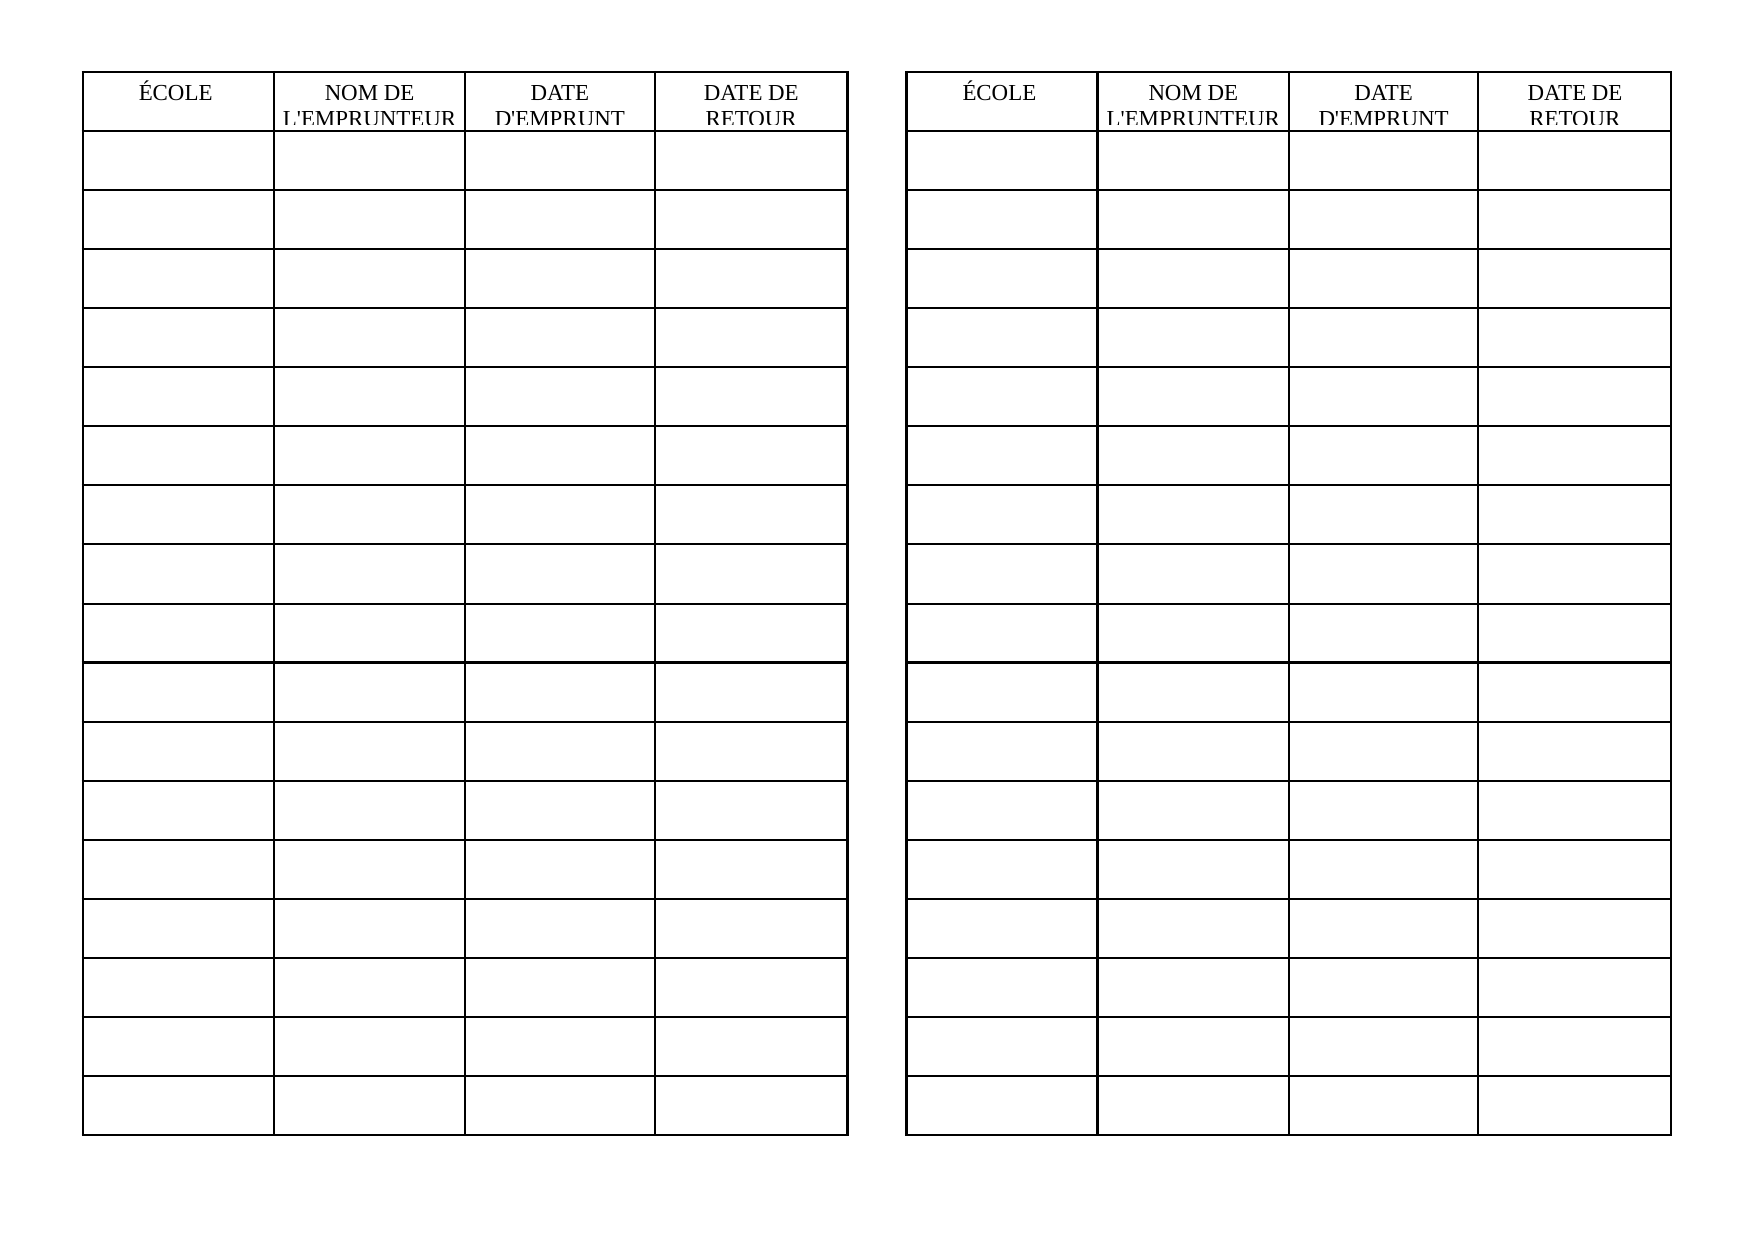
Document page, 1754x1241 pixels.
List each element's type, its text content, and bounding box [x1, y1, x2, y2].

table_cell [84, 1018, 273, 1075]
table_cell [1099, 132, 1288, 189]
table_cell [656, 132, 846, 189]
table_cell [466, 427, 654, 484]
table_cell [1290, 900, 1477, 957]
table_cell [1479, 1018, 1670, 1075]
table_cell [908, 664, 1096, 721]
table_cell [84, 664, 273, 721]
table_cell [656, 486, 846, 543]
table_cell [275, 959, 464, 1016]
table_cell [466, 132, 654, 189]
table_cell [1479, 1077, 1670, 1134]
table_cell [466, 309, 654, 366]
table_cell [656, 427, 846, 484]
table_cell [656, 1077, 846, 1134]
table_cell [1099, 368, 1288, 425]
table_cell [908, 723, 1096, 779]
table_cell [466, 545, 654, 602]
table_cell [84, 900, 273, 957]
table_cell [908, 605, 1096, 661]
table_cell Nom de l'emprunteur [1099, 73, 1288, 130]
table_cell [466, 191, 654, 248]
table_cell [1099, 1077, 1288, 1134]
table_cell [656, 545, 846, 602]
table_cell [1099, 959, 1288, 1016]
table_cell [275, 1077, 464, 1134]
table_cell [275, 605, 464, 661]
table_cell [656, 250, 846, 307]
table_cell [84, 1077, 273, 1134]
table_cell [275, 664, 464, 721]
table_cell [1290, 545, 1477, 602]
table_cell [656, 191, 846, 248]
table_cell [1099, 1018, 1288, 1075]
table_cell [656, 782, 846, 839]
table_cell [84, 545, 273, 602]
table_cell [1290, 664, 1477, 721]
table_cell [1479, 132, 1670, 189]
table_cell [656, 900, 846, 957]
table_cell [908, 132, 1096, 189]
table_cell [1290, 605, 1477, 661]
table_cell [466, 664, 654, 721]
table_cell [1479, 250, 1670, 307]
table_cell [656, 723, 846, 779]
table_cell [908, 900, 1096, 957]
table_cell [1290, 191, 1477, 248]
table_cell [1290, 841, 1477, 898]
table_cell [656, 368, 846, 425]
table_cell [656, 309, 846, 366]
table_cell [466, 782, 654, 839]
table_cell Date de retour [1479, 73, 1670, 130]
table_cell [1290, 250, 1477, 307]
table_cell [466, 1077, 654, 1134]
table_cell [275, 250, 464, 307]
table_cell [84, 132, 273, 189]
table_cell [656, 1018, 846, 1075]
table_cell [908, 1077, 1096, 1134]
table_cell [275, 427, 464, 484]
table_cell [466, 605, 654, 661]
table_cell [466, 250, 654, 307]
table_cell [84, 427, 273, 484]
table_cell [275, 545, 464, 602]
table_cell [1290, 427, 1477, 484]
table_cell [275, 132, 464, 189]
table_cell [466, 959, 654, 1016]
table_cell [1099, 782, 1288, 839]
table_cell [275, 309, 464, 366]
table_cell [466, 723, 654, 779]
table_cell Date de retour [656, 73, 846, 130]
table_cell [908, 250, 1096, 307]
table_cell [466, 486, 654, 543]
table_cell [275, 1018, 464, 1075]
table_cell [1099, 309, 1288, 366]
table_cell [1099, 723, 1288, 779]
table_cell [275, 841, 464, 898]
table_cell École [908, 73, 1096, 130]
table_cell [466, 1018, 654, 1075]
table_cell [908, 545, 1096, 602]
table_cell [1479, 664, 1670, 721]
table_cell [908, 368, 1096, 425]
table_cell [1479, 191, 1670, 248]
table_cell Date d'emprunt [466, 73, 654, 130]
table_cell [1099, 664, 1288, 721]
table_cell [1479, 545, 1670, 602]
table_cell [1479, 841, 1670, 898]
table_cell [1479, 723, 1670, 779]
table_cell [275, 486, 464, 543]
table_cell [84, 959, 273, 1016]
table_cell [1479, 900, 1670, 957]
table_cell [1290, 782, 1477, 839]
table_cell [1099, 250, 1288, 307]
table_cell [84, 605, 273, 661]
table_cell [466, 368, 654, 425]
table_cell [1290, 309, 1477, 366]
table_cell [1290, 132, 1477, 189]
table_cell [908, 782, 1096, 839]
table_cell [1479, 959, 1670, 1016]
table_cell [1290, 723, 1477, 779]
table_cell Date d'emprunt [1290, 73, 1477, 130]
table_cell [1099, 900, 1288, 957]
table_cell [84, 191, 273, 248]
table_cell [275, 723, 464, 779]
table_cell [275, 782, 464, 839]
table_cell [275, 900, 464, 957]
table_cell [84, 368, 273, 425]
table_cell Nom de l'emprunteur [275, 73, 464, 130]
table_cell [84, 723, 273, 779]
table_cell [1290, 959, 1477, 1016]
table_cell [1099, 605, 1288, 661]
table_cell [466, 900, 654, 957]
table_cell [1479, 605, 1670, 661]
table_cell [1290, 368, 1477, 425]
table_cell [908, 427, 1096, 484]
table_cell [1099, 427, 1288, 484]
table_cell [656, 841, 846, 898]
table_cell [908, 841, 1096, 898]
table_cell [1099, 486, 1288, 543]
table_cell [275, 191, 464, 248]
table_cell [656, 664, 846, 721]
table_cell [275, 368, 464, 425]
table_cell [1290, 1077, 1477, 1134]
table_cell [84, 841, 273, 898]
table_cell [908, 1018, 1096, 1075]
table_cell [466, 841, 654, 898]
table_cell [656, 605, 846, 661]
table_cell [908, 959, 1096, 1016]
table_cell [1479, 486, 1670, 543]
table_cell [1099, 841, 1288, 898]
table_cell [84, 250, 273, 307]
table_cell École [84, 73, 273, 130]
table_cell [1099, 545, 1288, 602]
table_cell [1290, 486, 1477, 543]
table_cell [656, 959, 846, 1016]
table_cell [1479, 309, 1670, 366]
table_cell [1099, 191, 1288, 248]
table_cell [84, 309, 273, 366]
table_cell [84, 486, 273, 543]
table_cell [1290, 1018, 1477, 1075]
table_cell [908, 191, 1096, 248]
table_cell [84, 782, 273, 839]
table_cell [1479, 782, 1670, 839]
table_cell [908, 486, 1096, 543]
table_cell [1479, 427, 1670, 484]
table_cell [908, 309, 1096, 366]
table_cell [1479, 368, 1670, 425]
